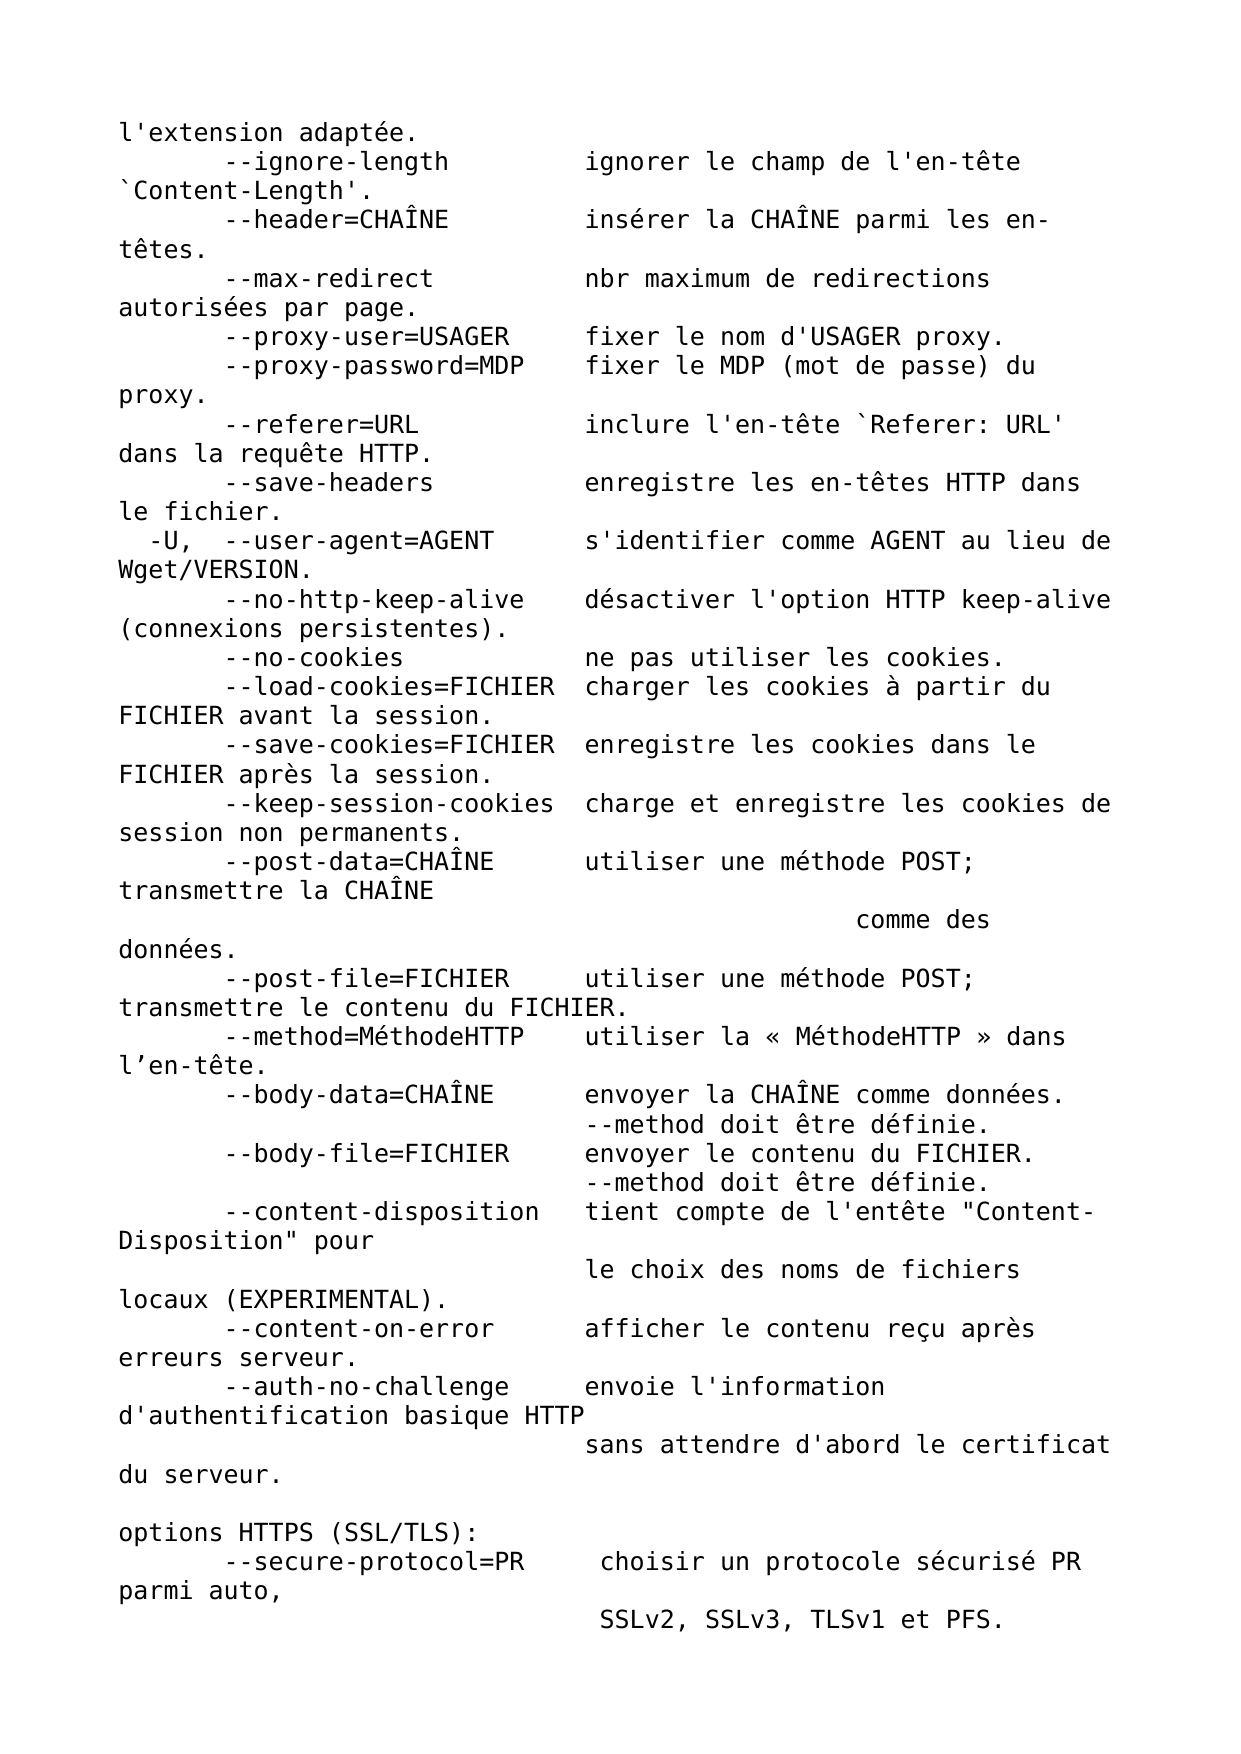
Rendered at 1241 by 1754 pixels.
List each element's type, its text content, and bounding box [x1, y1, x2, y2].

text l'extension adaptée. --ignore-length ignorer le champ de l'en-tête `Content-Length'. --header=CHAÎNE insérer la CHAÎNE parmi les en-têtes. --max-redirect nbr maximum de redirections autorisées par page. --proxy-user=USAGER fixer le nom d'USAGER proxy. --proxy-password=MDP fixer le MDP (mot de passe) du proxy. --referer=URL inclure l'en-tête `Referer: URL' dans la requête HTTP. --save-headers enregistre les en-têtes HTTP dans le fichier. -U, --user-agent=AGENT s'identifier comme AGENT au lieu de Wget/VERSION. --no-http-keep-alive désactiver l'option HTTP keep-alive (connexions persistentes). --no-cookies ne pas utiliser les cookies. --load-cookies=FICHIER charger les cookies à partir du FICHIER avant la session. --save-cookies=FICHIER enregistre les cookies dans le FICHIER après la session. --keep-session-cookies charge et enregistre les cookies de session non permanents. --post-data=CHAÎNE utiliser une méthode POST; transmettre la CHAÎNE comme des données. --post-file=FICHIER utiliser une méthode POST; transmettre le contenu du FICHIER. --method=MéthodeHTTP utiliser la « MéthodeHTTP » dans l’en-tête. --body-data=CHAÎNE envoyer la CHAÎNE comme données. --method doit être définie. --body-file=FICHIER envoyer le contenu du FICHIER. --method doit être définie. --content-disposition tient compte de l'entête "Content-Disposition" pour le choix des noms de fichiers locaux (EXPERIMENTAL). --content-on-error afficher le contenu reçu après erreurs serveur. --auth-no-challenge envoie l'information d'authentification basique HTTP sans attendre d'abord le certificat du serveur. options HTTPS (SSL/TLS): --secure-protocol=PR choisir un protocole sécurisé PR parmi auto, SSLv2, SSLv3, TLSv1 et PFS. [118, 118, 1122, 1635]
